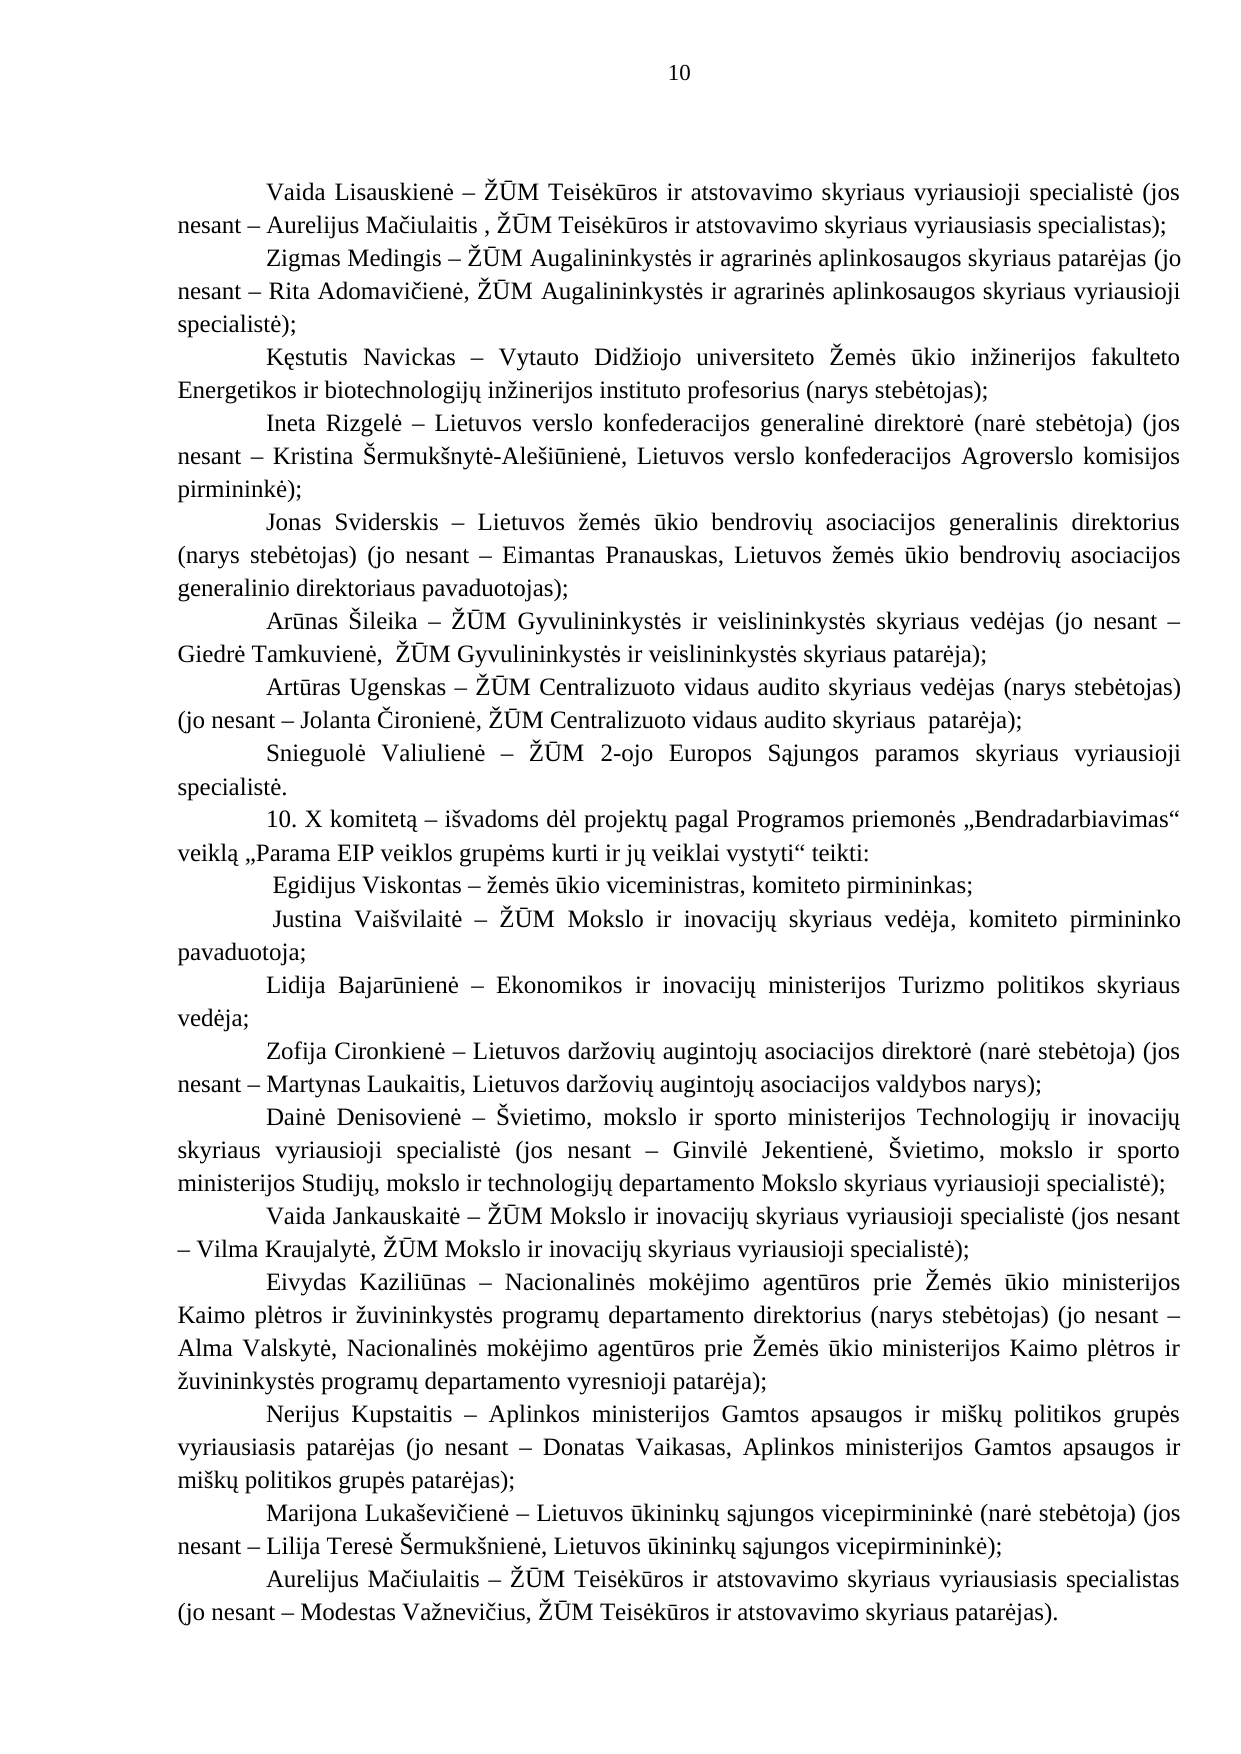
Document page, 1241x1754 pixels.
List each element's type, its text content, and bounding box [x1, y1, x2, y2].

text Lidija Bajarūnienė – Ekonomikos ir inovacijų ministerijos Turizmo politikos skyriaus vedėja; [177, 970, 1181, 1031]
text Nerijus Kupstaitis – Aplinkos ministerijos Gamtos apsaugos ir miškų politikos grupės vyriausiasis patarėjas (jo nesant – Donatas Vaikasas, Aplinkos ministerijos Gamtos apsaugos ir miškų politikos grupės patarėjas); [177, 1399, 1181, 1494]
text Marijona Lukaševičienė – Lietuvos ūkininkų sąjungos vicepirmininkė (narė stebėtoja) (jos nesant – Lilija Teresė Šermukšnienė, Lietuvos ūkininkų sąjungos vicepirmininkė); [177, 1498, 1181, 1560]
text 10. X komitetą – išvadoms dėl projektų pagal Programos priemonės „Bendradarbiavimas“ veiklą „Parama EIP veiklos grupėms kurti ir jų veiklai vystyti“ teikti: [177, 804, 1181, 866]
text Zofija Cironkienė – Lietuvos daržovių augintojų asociacijos direktorė (narė stebėtoja) (jos nesant – Martynas Laukaitis, Lietuvos daržovių augintojų asociacijos valdybos narys); [177, 1036, 1181, 1097]
text Jonas Sviderskis – Lietuvos žemės ūkio bendrovių asociacijos generalinis direktorius (narys stebėtojas) (jo nesant – Eimantas Pranauskas, Lietuvos žemės ūkio bendrovių asociacijos generalinio direktoriaus pavaduotojas); [177, 507, 1181, 602]
text Zigmas Medingis – ŽŪM Augalininkystės ir agrarinės aplinkosaugos skyriaus patarėjas (jo nesant – Rita Adomavičienė, ŽŪM Augalininkystės ir agrarinės aplinkosaugos skyriaus vyriausioji specialistė); [177, 243, 1181, 338]
text Vaida Lisauskienė – ŽŪM Teisėkūros ir atstovavimo skyriaus vyriausioji specialistė (jos nesant – Aurelijus Mačiulaitis , ŽŪM Teisėkūros ir atstovavimo skyriaus vyriausiasis specialistas); [177, 177, 1181, 239]
text Arūnas Šileika – ŽŪM Gyvulininkystės ir veislininkystės skyriaus vedėjas (jo nesant – Giedrė Tamkuvienė, ŽŪM Gyvulininkystės ir veislininkystės skyriaus patarėja); [177, 606, 1181, 668]
text Ineta Rizgelė – Lietuvos verslo konfederacijos generalinė direktorė (narė stebėtoja) (jos nesant – Kristina Šermukšnytė-Alešiūnienė, Lietuvos verslo konfederacijos Agroverslo komisijos pirmininkė); [177, 408, 1181, 503]
text Artūras Ugenskas – ŽŪM Centralizuoto vidaus audito skyriaus vedėjas (narys stebėtojas) (jo nesant – Jolanta Čironienė, ŽŪM Centralizuoto vidaus audito skyriaus patarėja); [177, 672, 1181, 734]
text Egidijus Viskontas – žemės ūkio viceministras, komiteto pirmininkas; [177, 871, 1181, 899]
text Kęstutis Navickas – Vytauto Didžiojo universiteto Žemės ūkio inžinerijos fakulteto Energetikos ir biotechnologijų inžinerijos instituto profesorius (narys stebėtojas); [177, 342, 1181, 404]
text Justina Vaišvilaitė – ŽŪM Mokslo ir inovacijų skyriaus vedėja, komiteto pirmininko pavaduotoja; [177, 904, 1181, 965]
text Eivydas Kaziliūnas – Nacionalinės mokėjimo agentūros prie Žemės ūkio ministerijos Kaimo plėtros ir žuvininkystės programų departamento direktorius (narys stebėtojas) (jo nesant – Alma Valskytė, Nacionalinės mokėjimo agentūros prie Žemės ūkio ministerijos Kaimo plėtros ir žuvininkystės programų departamento vyresnioji patarėja); [177, 1267, 1181, 1395]
text Snieguolė Valiulienė – ŽŪM 2-ojo Europos Sąjungos paramos skyriaus vyriausioji specialistė. [177, 738, 1181, 800]
text Dainė Denisovienė – Švietimo, mokslo ir sporto ministerijos Technologijų ir inovacijų skyriaus vyriausioji specialistė (jos nesant – Ginvilė Jekentienė, Švietimo, mokslo ir sporto ministerijos Studijų, mokslo ir technologijų departamento Mokslo skyriaus vyriausioji specialistė); [177, 1102, 1181, 1197]
text Vaida Jankauskaitė – ŽŪM Mokslo ir inovacijų skyriaus vyriausioji specialistė (jos nesant – Vilma Kraujalytė, ŽŪM Mokslo ir inovacijų skyriaus vyriausioji specialistė); [177, 1201, 1181, 1263]
text Aurelijus Mačiulaitis – ŽŪM Teisėkūros ir atstovavimo skyriaus vyriausiasis specialistas (jo nesant – Modestas Važnevičius, ŽŪM Teisėkūros ir atstovavimo skyriaus patarėjas). [177, 1564, 1181, 1626]
